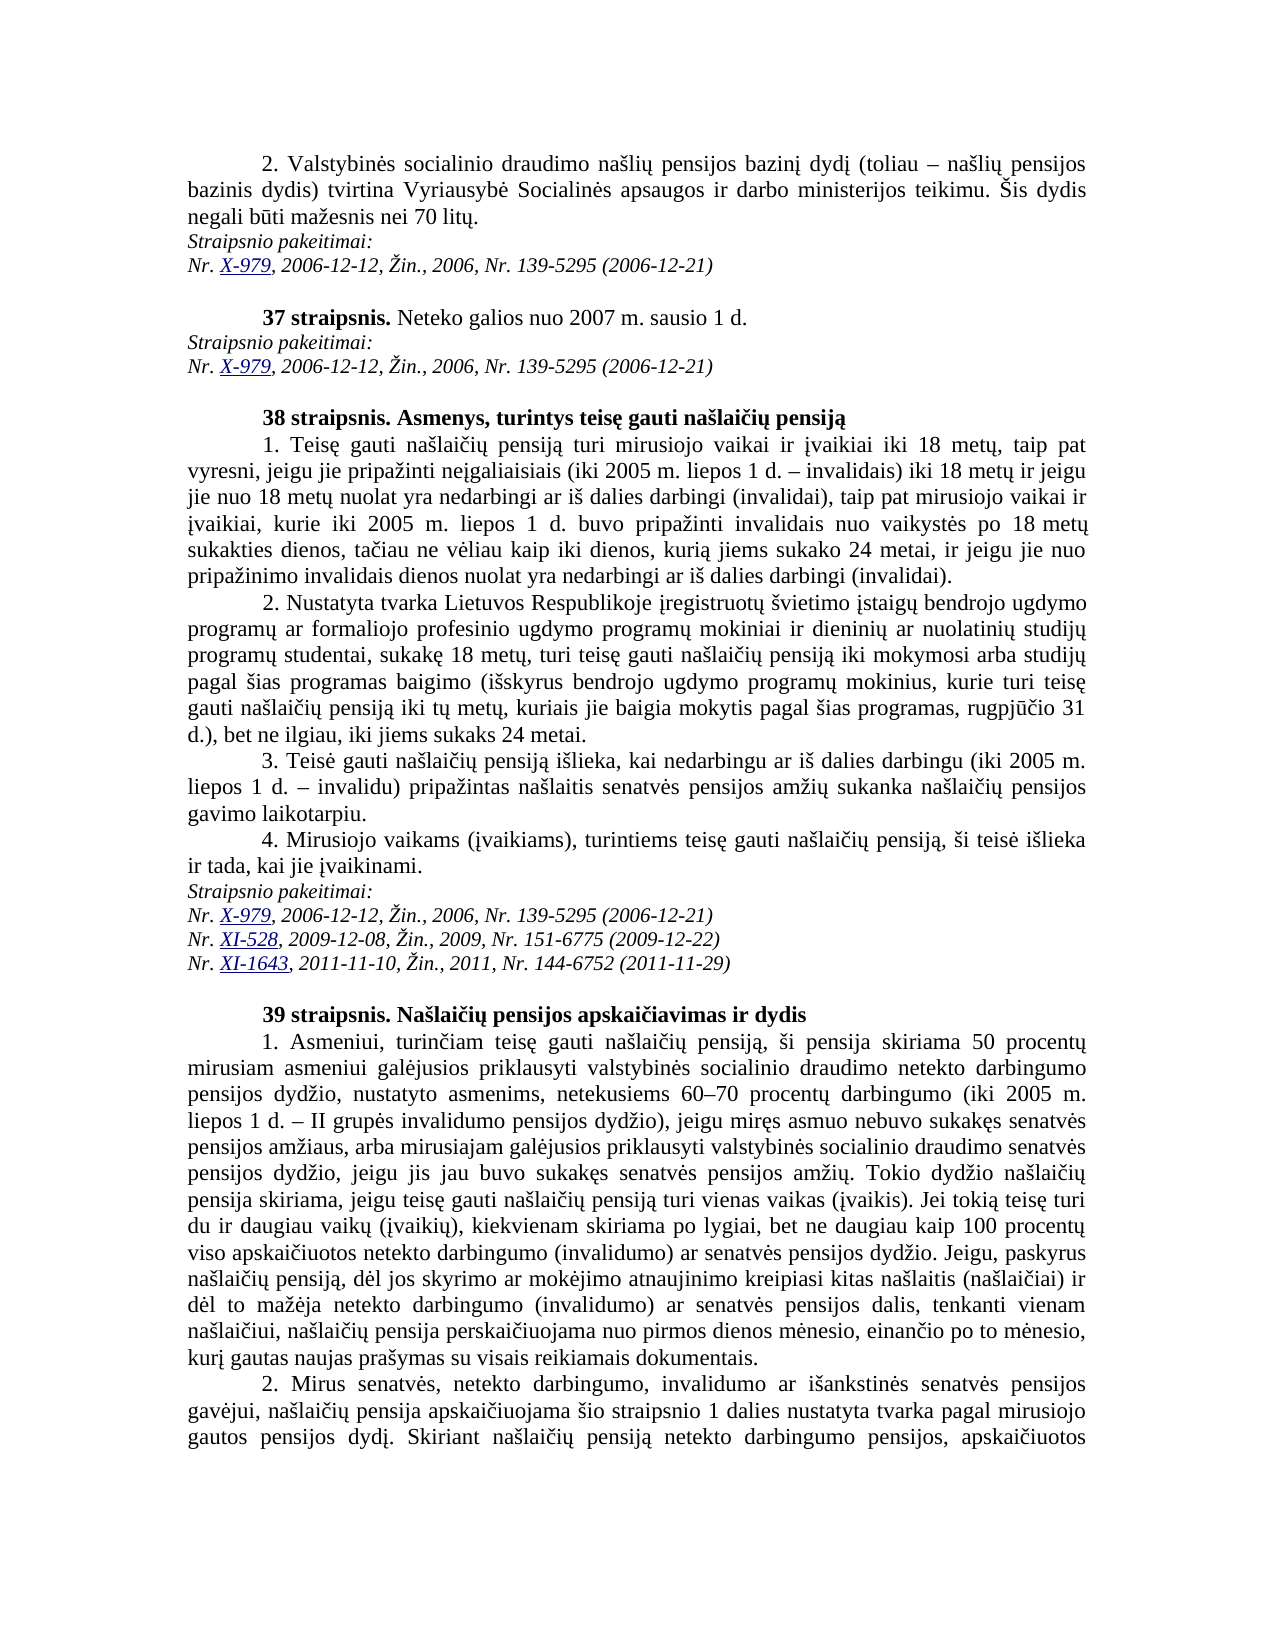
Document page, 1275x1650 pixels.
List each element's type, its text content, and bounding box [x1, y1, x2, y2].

text Nr. XI-1643, 2011-11-10, Žin., 2011, Nr. 144-6752 (2011-11-29) [187, 951, 1088, 975]
text Nr. X-979, 2006-12-12, Žin., 2006, Nr. 139-5295 (2006-12-21) [187, 903, 1088, 927]
text 4. Mirusiojo vaikams (įvaikiams), turintiems teisę gauti našlaičių pensiją, ši teisė išlieka ir tada, kai jie įvaikinami. [187, 826, 1087, 879]
text 3. Teisė gauti našlaičių pensiją išlieka, kai nedarbingu ar iš dalies darbingu (iki 2005 m. liepos 1 d. – invalidu) pripažintas našlaitis senatvės pensijos amžių sukanka našlaičių pensijos gavimo laikotarpiu. [187, 747, 1087, 826]
text 2. Nustatyta tvarka Lietuvos Respublikoje įregistruotų švietimo įstaigų bendrojo ugdymo programų ar formaliojo profesinio ugdymo programų mokiniai ir dieninių ar nuolatinių studijų programų studentai, sukakę 18 metų, turi teisę gauti našlaičių pensiją iki mokymosi arba studijų pagal šias programas baigimo (išskyrus bendrojo ugdymo programų mokinius, kurie turi teisę gauti našlaičių pensiją iki tų metų, kuriais jie baigia mokytis pagal šias programas, rugpjūčio 31 d.), bet ne ilgiau, iki jiems sukaks 24 metai. [187, 589, 1087, 747]
text Straipsnio pakeitimai: [187, 229, 1088, 253]
text Straipsnio pakeitimai: [187, 330, 1088, 354]
text 39 straipsnis. Našlaičių pensijos apskaičiavimas ir dydis [187, 1001, 1088, 1028]
text Nr. X-979, 2006-12-12, Žin., 2006, Nr. 139-5295 (2006-12-21) [187, 253, 1088, 277]
text 2. Valstybinės socialinio draudimo našlių pensijos bazinį dydį (toliau – našlių pensijos bazinis dydis) tvirtina Vyriausybė Socialinės apsaugos ir darbo ministerijos teikimu. Šis dydis negali būti mažesnis nei 70 litų. [187, 150, 1087, 229]
text Nr. XI-528, 2009-12-08, Žin., 2009, Nr. 151-6775 (2009-12-22) [187, 927, 1087, 951]
text Straipsnio pakeitimai: [187, 879, 1088, 903]
text 1. Asmeniui, turinčiam teisę gauti našlaičių pensiją, ši pensija skiriama 50 procentų mirusiam asmeniui galėjusios priklausyti valstybinės socialinio draudimo netekto darbingumo pensijos dydžio, nustatyto asmenims, netekusiems 60–70 procentų darbingumo (iki 2005 m. liepos 1 d. – II grupės invalidumo pensijos dydžio), jeigu miręs asmuo nebuvo sukakęs senatvės pensijos amžiaus, arba mirusiajam galėjusios priklausyti valstybinės socialinio draudimo senatvės pensijos dydžio, jeigu jis jau buvo sukakęs senatvės pensijos amžių. Tokio dydžio našlaičių pensija skiriama, jeigu teisę gauti našlaičių pensiją turi vienas vaikas (įvaikis). Jei tokią teisę turi du ir daugiau vaikų (įvaikių), kiekvienam skiriama po lygiai, bet ne daugiau kaip 100 procentų viso apskaičiuotos netekto darbingumo (invalidumo) ar senatvės pensijos dydžio. Jeigu, paskyrus našlaičių pensiją, dėl jos skyrimo ar mokėjimo atnaujinimo kreipiasi kitas našlaitis (našlaičiai) ir dėl to mažėja netekto darbingumo (invalidumo) ar senatvės pensijos dalis, tenkanti vienam našlaičiui, našlaičių pensija perskaičiuojama nuo pirmos dienos mėnesio, einančio po to mėnesio, kurį gautas naujas prašymas su visais reikiamais dokumentais. [187, 1028, 1087, 1370]
text 37 straipsnis. Neteko galios nuo 2007 m. sausio 1 d. [187, 303, 1088, 330]
text 1. Teisę gauti našlaičių pensiją turi mirusiojo vaikai ir įvaikiai iki 18 metų, taip pat vyresni, jeigu jie pripažinti neįgaliaisiais (iki 2005 m. liepos 1 d. – invalidais) iki 18 metų ir jeigu jie nuo 18 metų nuolat yra nedarbingi ar iš dalies darbingi (invalidai), taip pat mirusiojo vaikai ir įvaikiai, kurie iki 2005 m. liepos 1 d. buvo pripažinti invalidais nuo vaikystės po 18 metų sukakties dienos, tačiau ne vėliau kaip iki dienos, kurią jiems sukako 24 metai, ir jeigu jie nuo pripažinimo invalidais dienos nuolat yra nedarbingi ar iš dalies darbingi (invalidai). [187, 431, 1088, 589]
text 2. Mirus senatvės, netekto darbingumo, invalidumo ar išankstinės senatvės pensijos gavėjui, našlaičių pensija apskaičiuojama šio straipsnio 1 dalies nustatyta tvarka pagal mirusiojo gautos pensijos dydį. Skiriant našlaičių pensiją netekto darbingumo pensijos, apskaičiuotos [187, 1370, 1087, 1449]
text 38 straipsnis. Asmenys, turintys teisę gauti našlaičių pensiją [187, 404, 1088, 431]
text Nr. X-979, 2006-12-12, Žin., 2006, Nr. 139-5295 (2006-12-21) [187, 354, 1088, 378]
